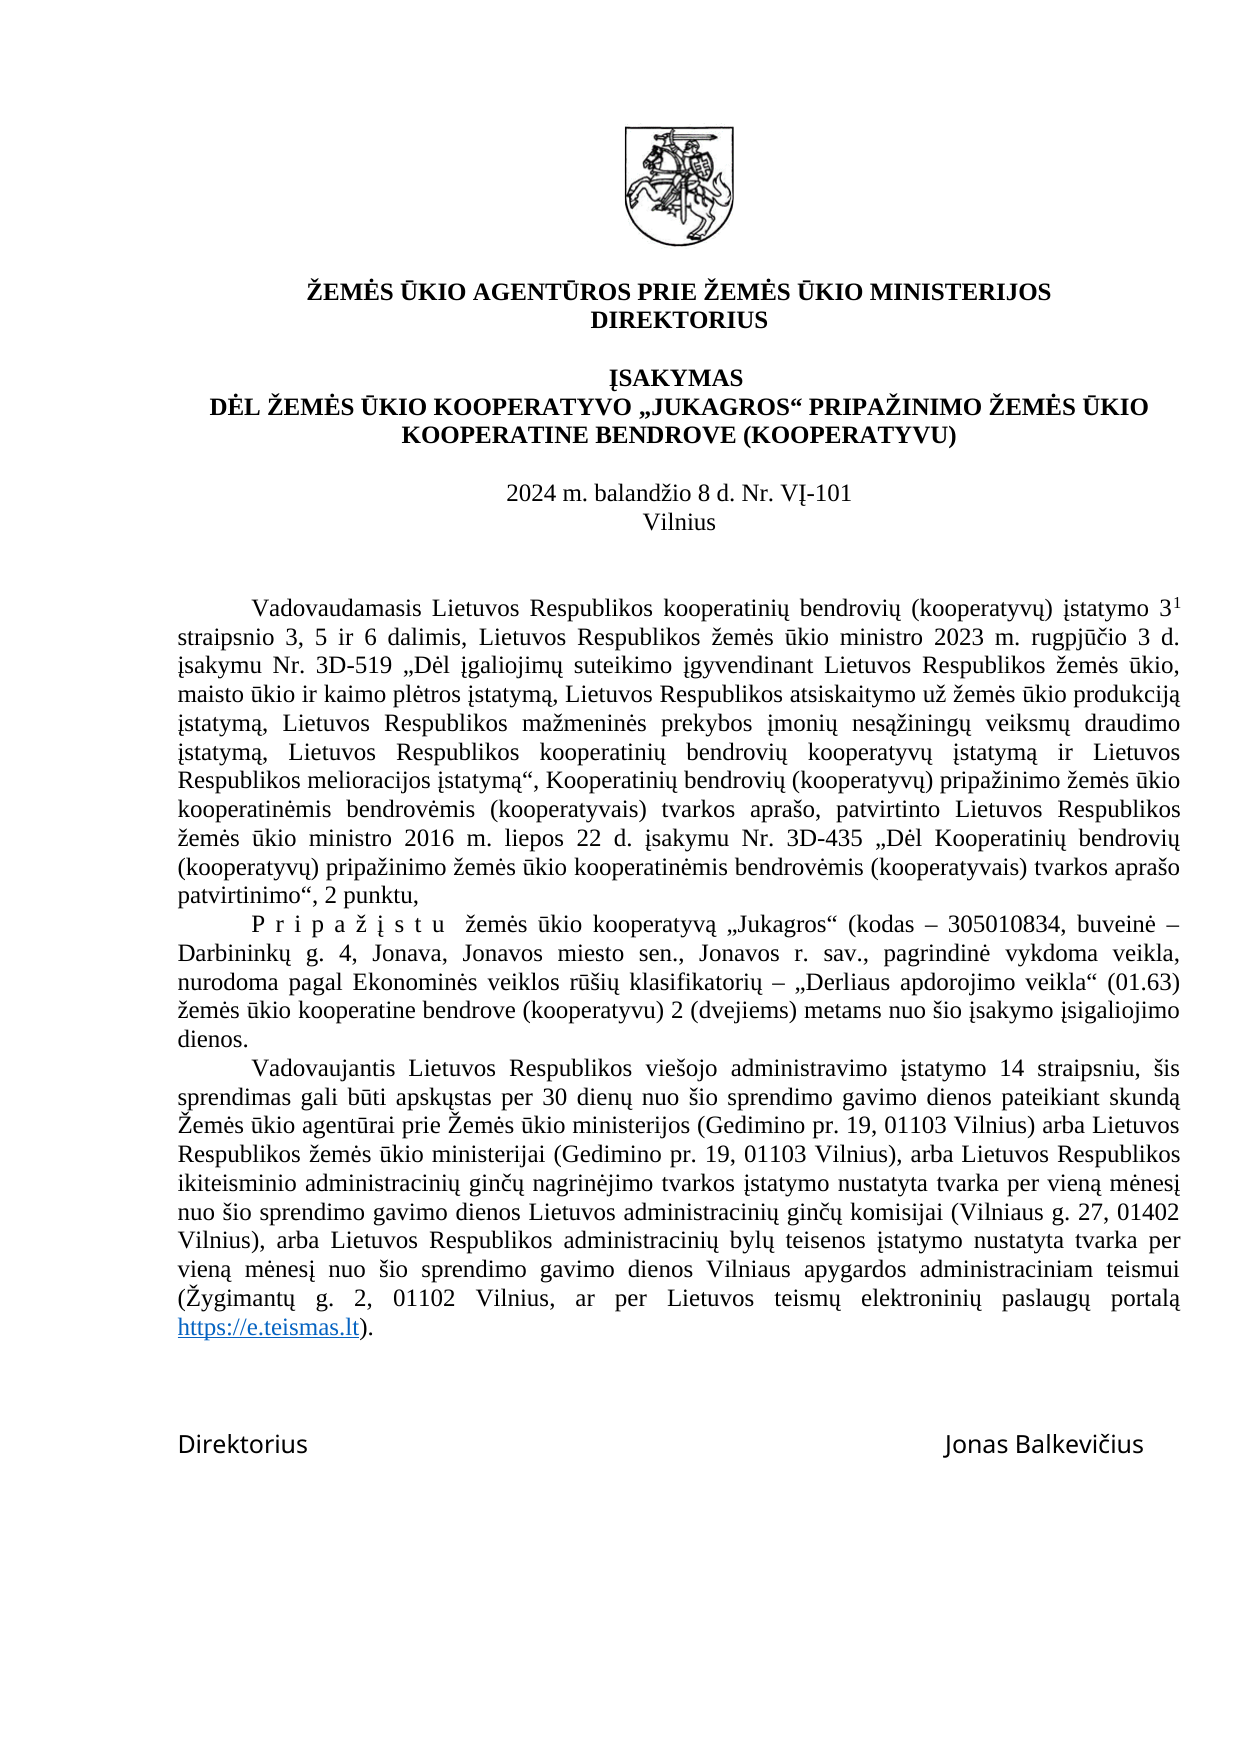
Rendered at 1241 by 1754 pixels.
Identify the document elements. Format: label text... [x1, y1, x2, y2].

text Vadovaudamasis Lietuvos Respublikos kooperatinių bendrovių (kooperatyvų) įstatymo 31 straipsnio 3, 5 ir 6 dalimis, Lietuvos Respublikos žemės ūkio ministro 2023 m. rugpjūčio 3 d. įsakymu Nr. 3D-519 „Dėl įgaliojimų suteikimo įgyvendinant Lietuvos Respublikos žemės ūkio, maisto ūkio ir kaimo plėtros įstatymą, Lietuvos Respublikos atsiskaitymo už žemės ūkio produkciją įstatymą, Lietuvos Respublikos mažmeninės prekybos įmonių nesąžiningų veiksmų draudimo įstatymą, Lietuvos Respublikos kooperatinių bendrovių kooperatyvų įstatymą ir Lietuvos Respublikos melioracijos įstatymą“, Kooperatinių bendrovių (kooperatyvų) pripažinimo žemės ūkio kooperatinėmis bendrovėmis (kooperatyvais) tvarkos aprašo, patvirtinto Lietuvos Respublikos žemės ūkio ministro 2016 m. liepos 22 d. įsakymu Nr. 3D-435 „Dėl Kooperatinių bendrovių (kooperatyvų) pripažinimo žemės ūkio kooperatinėmis bendrovėmis (kooperatyvais) tvarkos aprašo patvirtinimo“, 2 punktu, [177, 593, 1181, 909]
text DIREKTORIUS [177, 306, 1181, 334]
text ĮSAKYMAS [177, 363, 1181, 392]
text P r i p a ž į s t u žemės ūkio kooperatyvą „Jukagros“ (kodas – 305010834, buveinė – Darbininkų g. 4, Jonava, Jonavos miesto sen., Jonavos r. sav., pagrindinė vykdoma veikla, nurodoma pagal Ekonominės veiklos rūšių klasifikatorių – „Derliaus apdorojimo veikla“ (01.63) žemės ūkio kooperatine bendrove (kooperatyvu) 2 (dvejiems) metams nuo šio įsakymo įsigaliojimo dienos. [177, 909, 1181, 1053]
text Direktorius Jonas Balkevičius [177, 1427, 1181, 1461]
text ŽEMĖS ŪKIO AGENTŪROS PRIE ŽEMĖS ŪKIO MINISTERIJOS [177, 277, 1181, 306]
text 2024 m. balandžio 8 d. Nr. VĮ-101 [177, 478, 1181, 507]
text DĖL ŽEMĖS ŪKIO KOOPERATYVO „JUKAGROS“ PRIPAŽINIMO ŽEMĖS ŪKIO KOOPERATINE BENDROVE (KOOPERATYVU) [177, 392, 1181, 449]
text Vilnius [177, 507, 1181, 536]
text Vadovaujantis Lietuvos Respublikos viešojo administravimo įstatymo 14 straipsniu, šis sprendimas gali būti apskųstas per 30 dienų nuo šio sprendimo gavimo dienos pateikiant skundą Žemės ūkio agentūrai prie Žemės ūkio ministerijos (Gedimino pr. 19, 01103 Vilnius) arba Lietuvos Respublikos žemės ūkio ministerijai (Gedimino pr. 19, 01103 Vilnius), arba Lietuvos Respublikos ikiteisminio administracinių ginčų nagrinėjimo tvarkos įstatymo nustatyta tvarka per vieną mėnesį nuo šio sprendimo gavimo dienos Lietuvos administracinių ginčų komisijai (Vilniaus g. 27, 01402 Vilnius), arba Lietuvos Respublikos administracinių bylų teisenos įstatymo nustatyta tvarka per vieną mėnesį nuo šio sprendimo gavimo dienos Vilniaus apygardos administraciniam teismui (Žygimantų g. 2, 01102 Vilnius, ar per Lietuvos teismų elektroninių paslaugų portalą https://e.teismas.lt). [177, 1053, 1181, 1341]
